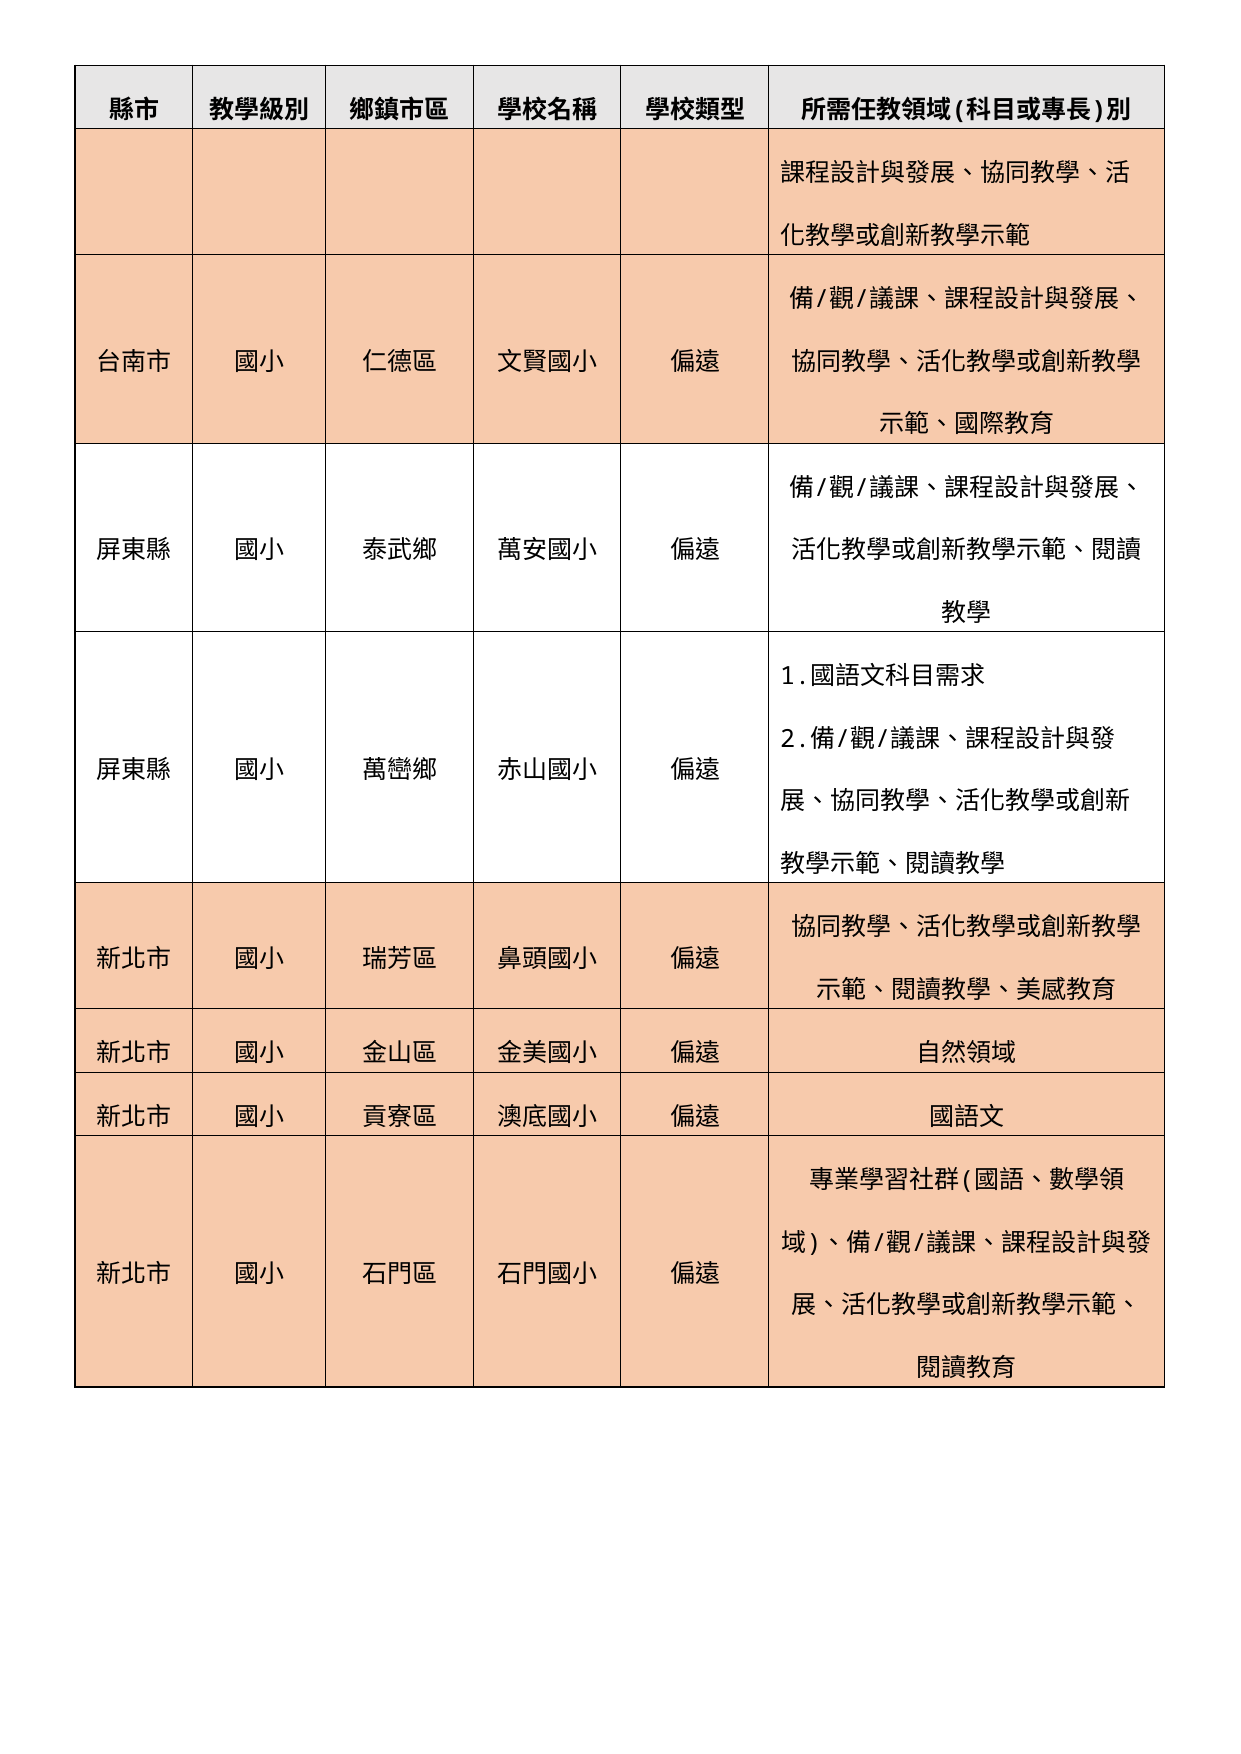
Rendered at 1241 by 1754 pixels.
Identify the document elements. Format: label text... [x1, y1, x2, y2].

table_cell 國小 [193, 1073, 325, 1135]
table_cell [474, 129, 620, 254]
table_cell 新北市 [76, 1136, 192, 1386]
table_cell 萬巒鄉 [326, 632, 473, 882]
table_cell [193, 129, 325, 254]
table_cell 仁德區 [326, 255, 473, 443]
table_cell 國小 [193, 255, 325, 443]
table_cell 貢寮區 [326, 1073, 473, 1135]
table_cell 偏遠 [621, 255, 768, 443]
table_header 鄉鎮市區 [326, 66, 473, 128]
table_cell 石門區 [326, 1136, 473, 1386]
table_cell 國小 [193, 632, 325, 882]
table_cell 偏遠 [621, 1009, 768, 1072]
table_cell 萬安國小 [474, 444, 620, 631]
table_cell 協同教學、活化教學或創新教學示範、閱讀教學、美感教育 [769, 883, 1164, 1008]
table_header 學校類型 [621, 66, 768, 128]
table_cell 1.國語文科目需求 2.備/觀/議課、課程設計與發展、協同教學、活化教學或創新教學示範、閱讀教學 [769, 632, 1164, 882]
table_header 縣市 [76, 66, 192, 128]
table_cell 國小 [193, 883, 325, 1008]
table_cell 鼻頭國小 [474, 883, 620, 1008]
table_cell 偏遠 [621, 632, 768, 882]
table_cell 台南市 [76, 255, 192, 443]
table_cell 專業學習社群(國語、數學領域)、備/觀/議課、課程設計與發展、活化教學或創新教學示範、閱讀教育 [769, 1136, 1164, 1386]
table_cell 赤山國小 [474, 632, 620, 882]
table_cell 澳底國小 [474, 1073, 620, 1135]
table_cell 新北市 [76, 883, 192, 1008]
table_cell 金山區 [326, 1009, 473, 1072]
table_cell 備/觀/議課、課程設計與發展、活化教學或創新教學示範、閱讀教學 [769, 444, 1164, 631]
table_cell 泰武鄉 [326, 444, 473, 631]
table_cell 屏東縣 [76, 632, 192, 882]
table_cell [76, 129, 192, 254]
table_cell 課程設計與發展、協同教學、活化教學或創新教學示範 [769, 129, 1164, 254]
table_header 教學級別 [193, 66, 325, 128]
table_cell 國小 [193, 444, 325, 631]
table_cell 國語文 [769, 1073, 1164, 1135]
table_cell 自然領域 [769, 1009, 1164, 1072]
table_cell 偏遠 [621, 883, 768, 1008]
table_cell 國小 [193, 1136, 325, 1386]
table_cell [326, 129, 473, 254]
table_cell 偏遠 [621, 1073, 768, 1135]
table_cell 瑞芳區 [326, 883, 473, 1008]
table_cell 新北市 [76, 1009, 192, 1072]
table_cell 金美國小 [474, 1009, 620, 1072]
table_cell 偏遠 [621, 444, 768, 631]
table_header 學校名稱 [474, 66, 620, 128]
table_cell 新北市 [76, 1073, 192, 1135]
table_cell 石門國小 [474, 1136, 620, 1386]
table_cell 備/觀/議課、課程設計與發展、協同教學、活化教學或創新教學示範、國際教育 [769, 255, 1164, 443]
table_cell [621, 129, 768, 254]
table_cell 屏東縣 [76, 444, 192, 631]
table_header 所需任教領域(科目或專長)別 [769, 66, 1164, 128]
table_cell 偏遠 [621, 1136, 768, 1386]
table_cell 國小 [193, 1009, 325, 1072]
table_cell 文賢國小 [474, 255, 620, 443]
